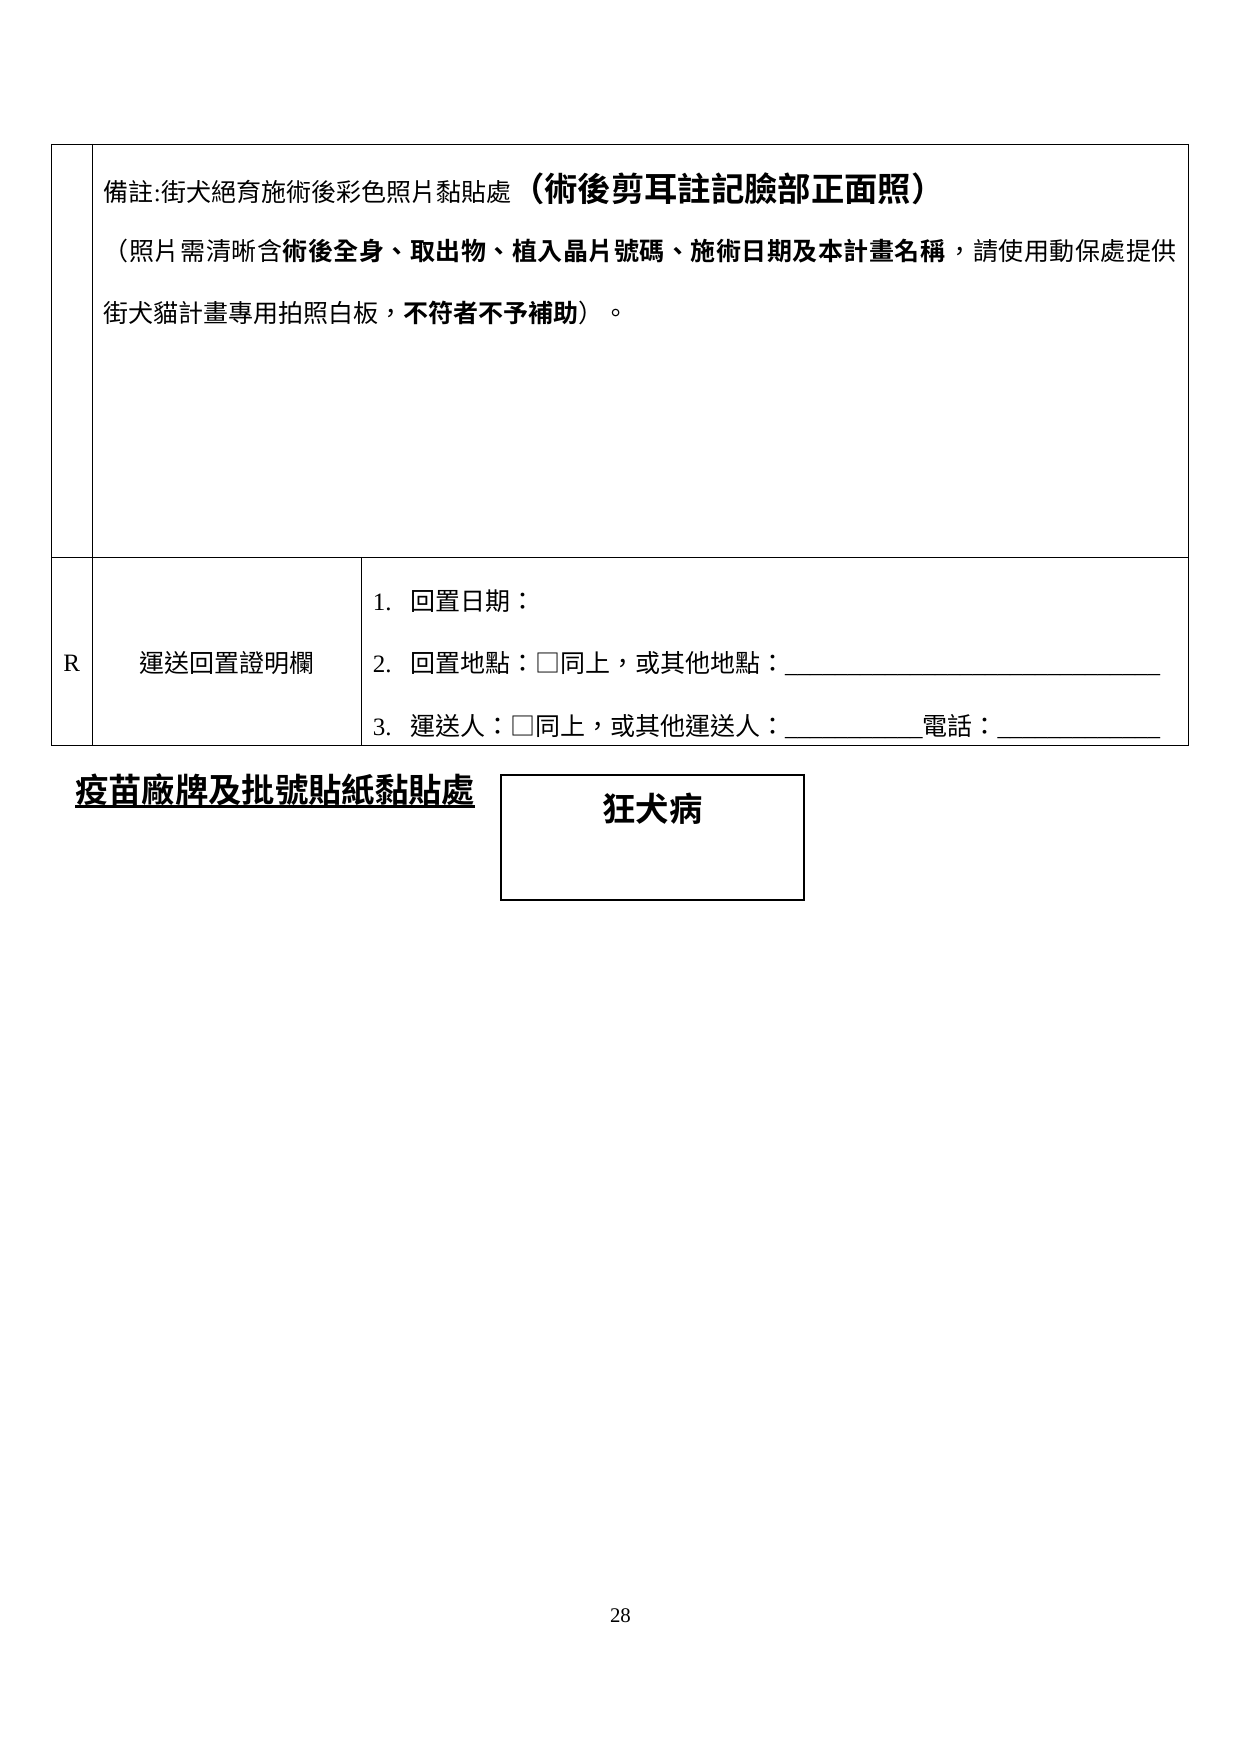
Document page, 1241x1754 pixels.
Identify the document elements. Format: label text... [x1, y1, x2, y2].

text 狂犬病 [517, 783, 788, 831]
table_cell 回置日期： 回置地點：□同上，或其他地點：______________________________ 運送人：□同上，或其他運送人：___________電話：_____________ [362, 558, 1188, 745]
text 疫苗廠牌及批號貼紙黏貼處 [75, 746, 1165, 809]
table_cell R [52, 558, 92, 745]
table_cell 運送回置證明欄 [93, 558, 361, 745]
table_cell [52, 145, 92, 557]
text 疫苗廠牌及批號貼紙黏貼處 [502, 776, 803, 899]
table_cell 備註:街犬絕育施術後彩色照片黏貼處（術後剪耳註記臉部正面照） （照片需清晰含術後全身、取出物、植入晶片號碼、施術日期及本計畫名稱，請使用動保處提供街犬貓計畫專用拍照白板，不符者不予補助）。 [93, 145, 1188, 557]
